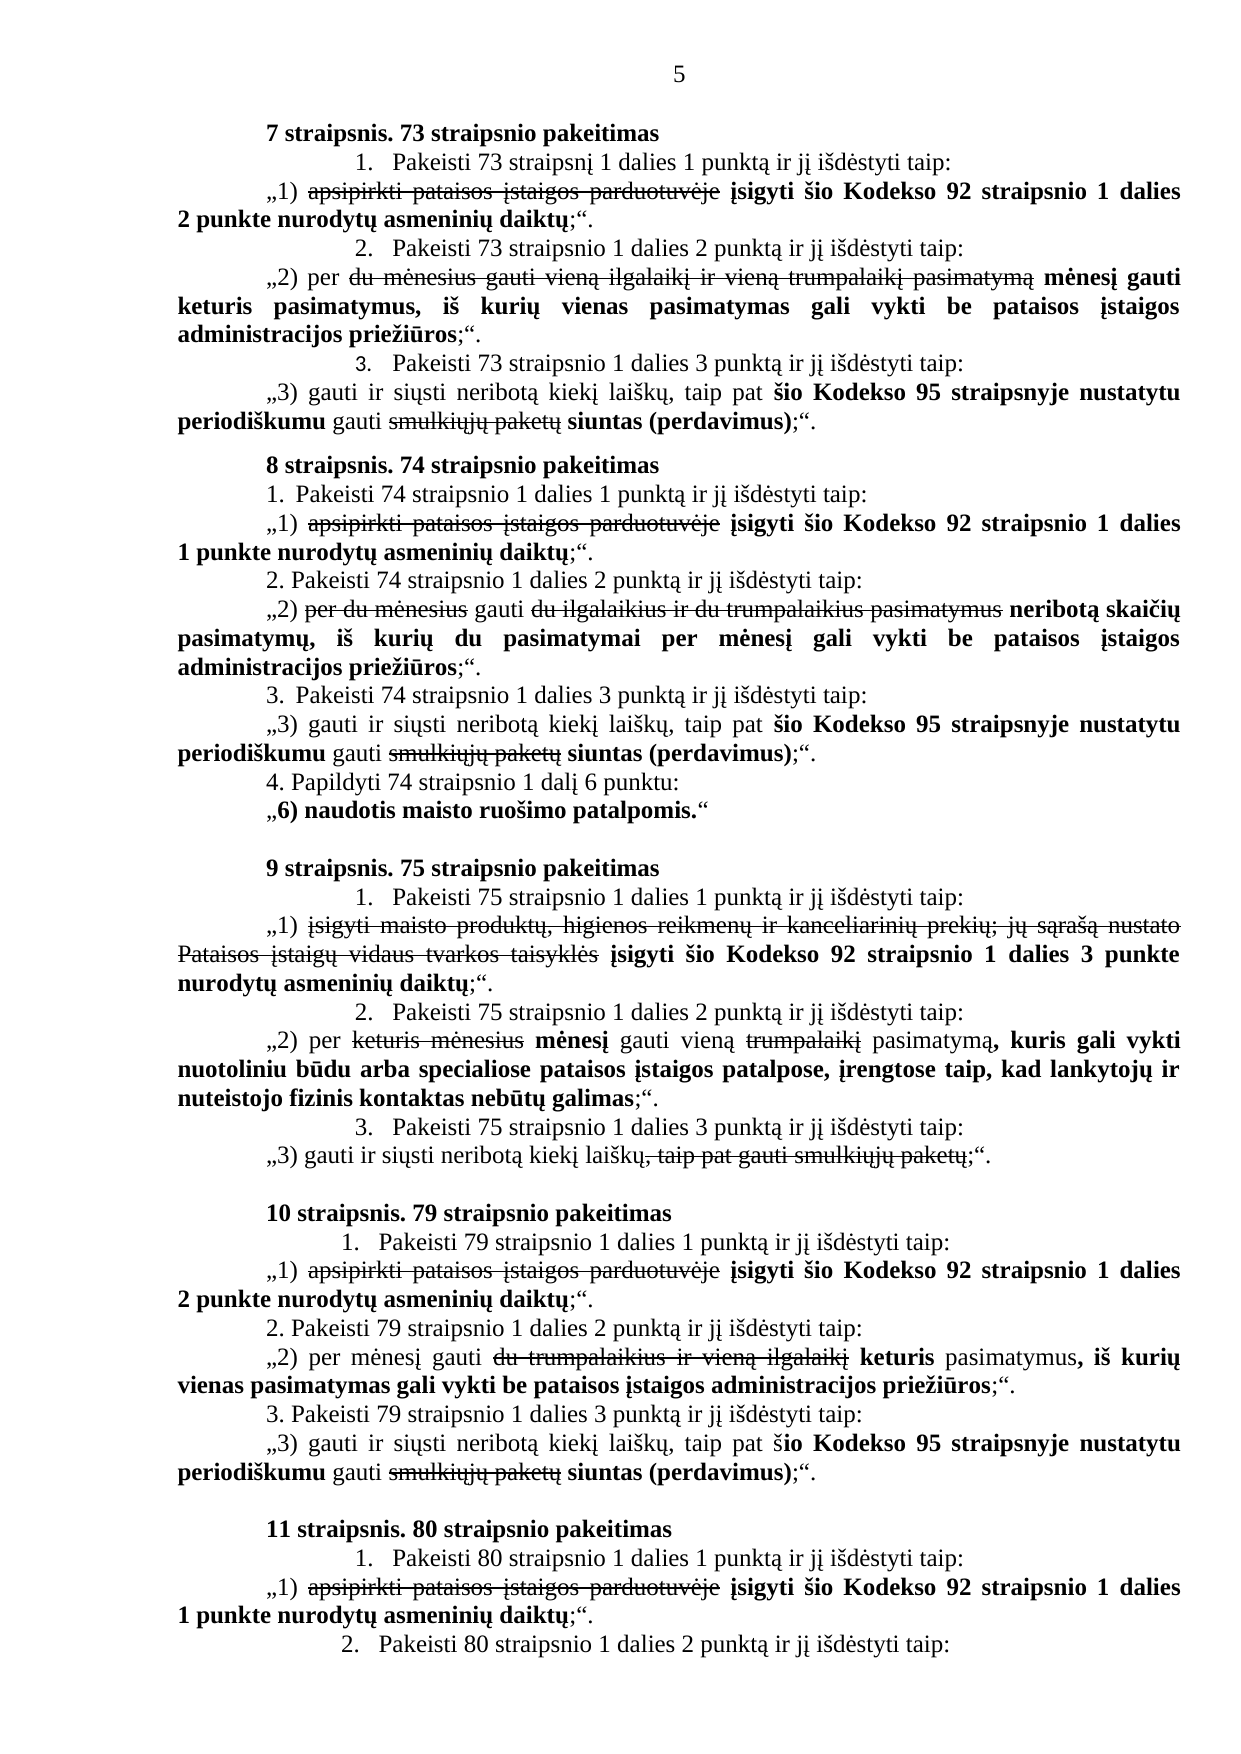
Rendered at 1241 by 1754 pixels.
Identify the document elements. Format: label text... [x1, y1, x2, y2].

list Pakeisti 75 straipsnio 1 dalies 1 punktą ir jį išdėstyti taip: [266, 882, 1181, 910]
text „2) per keturis mėnesius mėnesį gauti vieną trumpalaikį pasimatymą, kuris gali vykti nuotoliniu būdu arba specialiose pataisos įstaigos patalpose, įrengtose taip, kad lankytojų ir nuteistojo fizinis kontaktas nebūtų galimas;“. [177, 1025, 1181, 1112]
text „6) naudotis maisto ruošimo patalpomis.“ [177, 795, 1181, 824]
text 11 straipsnis. 80 straipsnio pakeitimas [177, 1514, 1181, 1543]
list Pakeisti 73 straipsnio 1 dalies 2 punktą ir jį išdėstyti taip: [266, 233, 1181, 262]
text 1. Pakeisti 74 straipsnio 1 dalies 1 punktą ir jį išdėstyti taip: [177, 479, 1181, 508]
text 10 straipsnis. 79 straipsnio pakeitimas [177, 1198, 1181, 1227]
list Pakeisti 73 straipsnį 1 dalies 1 punktą ir jį išdėstyti taip: [266, 147, 1181, 176]
list Pakeisti 79 straipsnio 1 dalies 1 punktą ir jį išdėstyti taip: [341, 1227, 1181, 1255]
list Pakeisti 80 straipsnio 1 dalies 2 punktą ir jį išdėstyti taip: [341, 1629, 1181, 1658]
list Pakeisti 75 straipsnio 1 dalies 3 punktą ir jį išdėstyti taip: [266, 1112, 1181, 1140]
list Pakeisti 80 straipsnio 1 dalies 1 punktą ir jį išdėstyti taip: [266, 1543, 1181, 1572]
text „2) per du mėnesius gauti du ilgalaikius ir du trumpalaikius pasimatymus neribotą skaičių pasimatymų, iš kurių du pasimatymai per mėnesį gali vykti be pataisos įstaigos administracijos priežiūros;“. [177, 594, 1181, 680]
text „3) gauti ir siųsti neribotą kiekį laiškų, taip pat gauti smulkiųjų paketų;“. [177, 1140, 1181, 1169]
list Pakeisti 73 straipsnio 1 dalies 3 punktą ir jį išdėstyti taip: [266, 348, 1181, 377]
text „3) gauti ir siųsti neribotą kiekį laiškų, taip pat šio Kodekso 95 straipsnyje nustatytu periodiškumu gauti smulkiųjų paketų siuntas (perdavimus);“. [177, 377, 1181, 435]
text „1) apsipirkti pataisos įstaigos parduotuvėje įsigyti šio Kodekso 92 straipsnio 1 dalies 2 punkte nurodytų asmeninių daiktų;“. [177, 1255, 1181, 1313]
text 3. Pakeisti 79 straipsnio 1 dalies 3 punktą ir jį išdėstyti taip: [177, 1399, 1181, 1428]
text „2) per mėnesį gauti du trumpalaikius ir vieną ilgalaikį keturis pasimatymus, iš kurių vienas pasimatymas gali vykti be pataisos įstaigos administracijos priežiūros;“. [177, 1342, 1181, 1399]
text „1) apsipirkti pataisos įstaigos parduotuvėje įsigyti šio Kodekso 92 straipsnio 1 dalies 2 punkte nurodytų asmeninių daiktų;“. [177, 176, 1181, 233]
text 8 straipsnis. 74 straipsnio pakeitimas [177, 450, 1181, 479]
text 4. Papildyti 74 straipsnio 1 dalį 6 punktu: [177, 767, 1181, 795]
text „2) per du mėnesius gauti vieną ilgalaikį ir vieną trumpalaikį pasimatymą mėnesį gauti keturis pasimatymus, iš kurių vienas pasimatymas gali vykti be pataisos įstaigos administracijos priežiūros;“. [177, 262, 1181, 348]
text „1) apsipirkti pataisos įstaigos parduotuvėje įsigyti šio Kodekso 92 straipsnio 1 dalies 1 punkte nurodytų asmeninių daiktų;“. [177, 1572, 1181, 1629]
text 3. Pakeisti 74 straipsnio 1 dalies 3 punktą ir jį išdėstyti taip: [177, 680, 1181, 709]
list „1) įsigyti maisto produktų, higienos reikmenų ir kanceliarinių prekių; jų sąrašą nustato Pataisos įstaigų vidaus tvarkos taisyklės įsigyti šio Kodekso 92 straipsnio 1 dalies 3 punkte nurodytų asmeninių daiktų;“. [177, 910, 1181, 997]
list Pakeisti 75 straipsnio 1 dalies 2 punktą ir jį išdėstyti taip: [266, 997, 1181, 1025]
text „3) gauti ir siųsti neribotą kiekį laiškų, taip pat šio Kodekso 95 straipsnyje nustatytu periodiškumu gauti smulkiųjų paketų siuntas (perdavimus);“. [177, 709, 1181, 767]
text 9 straipsnis. 75 straipsnio pakeitimas [177, 853, 1181, 882]
text „1) apsipirkti pataisos įstaigos parduotuvėje įsigyti šio Kodekso 92 straipsnio 1 dalies 1 punkte nurodytų asmeninių daiktų;“. [177, 508, 1181, 565]
text 7 straipsnis. 73 straipsnio pakeitimas [177, 118, 1181, 147]
text „3) gauti ir siųsti neribotą kiekį laiškų, taip pat šio Kodekso 95 straipsnyje nustatytu periodiškumu gauti smulkiųjų paketų siuntas (perdavimus);“. [177, 1428, 1181, 1485]
text 2. Pakeisti 79 straipsnio 1 dalies 2 punktą ir jį išdėstyti taip: [177, 1313, 1181, 1342]
text 2. Pakeisti 74 straipsnio 1 dalies 2 punktą ir jį išdėstyti taip: [177, 565, 1181, 594]
